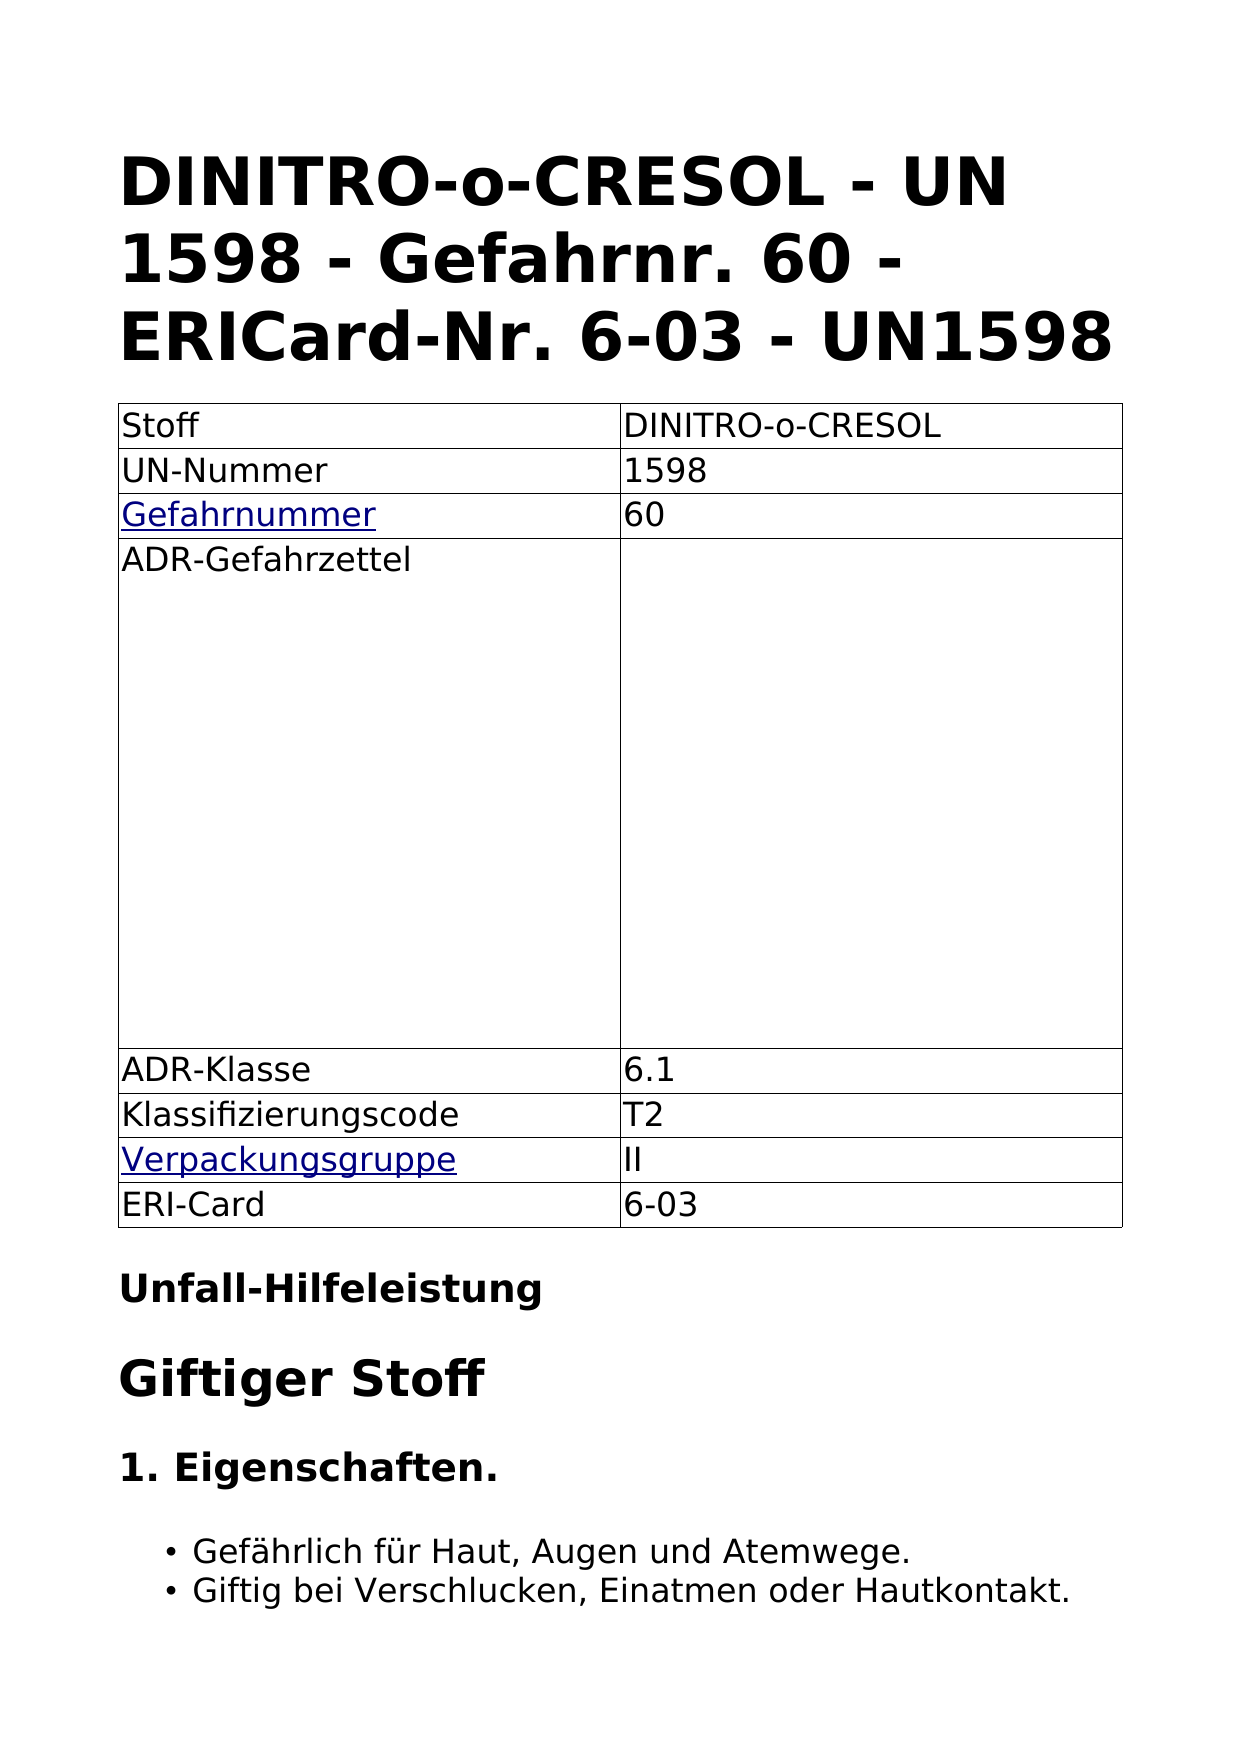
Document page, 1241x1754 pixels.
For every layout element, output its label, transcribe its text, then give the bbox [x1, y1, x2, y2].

table_cell 6.1 [621, 1049, 1122, 1092]
table_cell 6-03 [621, 1183, 1122, 1227]
subtitle 1. Eigenschaften. [118, 1445, 1122, 1490]
table_cell Klassifizierungscode [119, 1094, 620, 1137]
table_cell ADR-Gefahrzettel [119, 539, 620, 1048]
subtitle DINITRO-o-CRESOL - UN 1598 - Gefahrnr. 60 - ERICard-Nr. 6-03 - UN1598 [118, 143, 1122, 376]
table_header Stoff [119, 404, 620, 448]
table_cell [621, 539, 1122, 1048]
list Giftig bei Verschlucken, Einatmen oder Hautkontakt. [177, 1571, 1122, 1610]
table_cell 1598 [621, 449, 1122, 493]
table_cell T2 [621, 1094, 1122, 1137]
table_cell UN-Nummer [119, 449, 620, 493]
table_cell 60 [621, 494, 1122, 538]
table_cell Verpackungsgruppe [119, 1138, 620, 1182]
table_header DINITRO-o-CRESOL [621, 404, 1122, 448]
list Gefährlich für Haut, Augen und Atemwege. [177, 1532, 1122, 1571]
table_cell ADR-Klasse [119, 1049, 620, 1092]
subtitle Unfall-Hilfeleistung [118, 1267, 1122, 1312]
table_cell II [621, 1138, 1122, 1182]
table_cell Gefahrnummer [119, 494, 620, 538]
table_cell ERI-Card [119, 1183, 620, 1227]
subtitle Giftiger Stoff [118, 1349, 1122, 1408]
